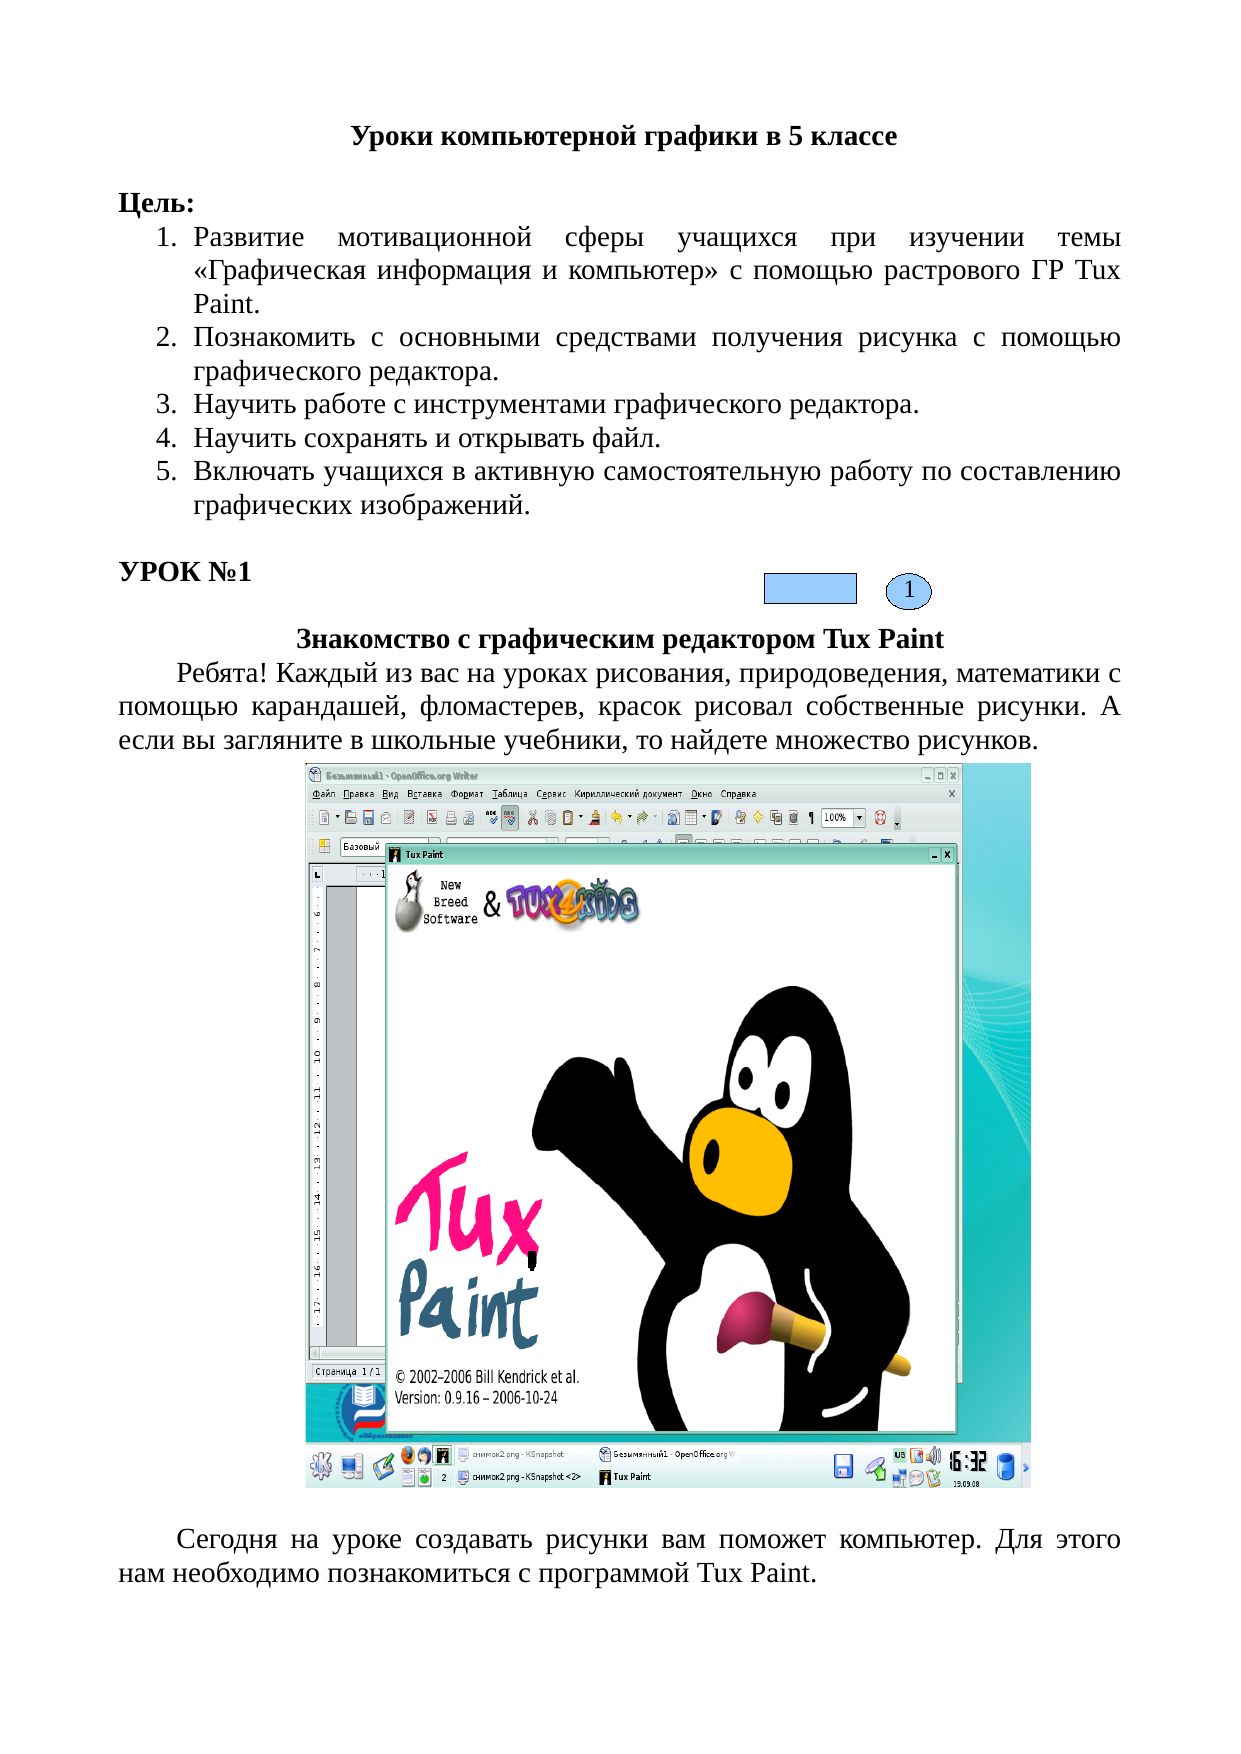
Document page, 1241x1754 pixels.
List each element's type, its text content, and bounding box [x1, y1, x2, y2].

picture [305, 763, 1031, 1488]
text Уроки компьютерной графики в 5 классе [118, 118, 1122, 152]
list Познакомить с основными средствами получения рисунка с помощью графического редактора. [156, 319, 1122, 386]
list Развитие мотивационной сферы учащихся при изучении темы «Графическая информация и компьютер» с помощью растрового ГР Tux Paint. [156, 219, 1122, 319]
text Сегодня на уроке создавать рисунки вам поможет компьютер. Для этого нам необходимо познакомиться с программой Tux Paint. [118, 1521, 1122, 1588]
list Научить работе с инструментами графического редактора. [156, 386, 1122, 420]
text Знакомство с графическим редактором Tux Paint [118, 621, 1122, 655]
list Научить сохранять и открывать файл. [156, 420, 1122, 453]
text УРОК №1 [118, 554, 1122, 588]
text Ребята! Каждый из вас на уроках рисования, природоведения, математики с помощью карандашей, фломастерев, красок рисовал собственные рисунки. А если вы загляните в школьные учебники, то найдете множество рисунков. [118, 655, 1122, 755]
list Включать учащихся в активную самостоятельную работу по составлению графических изображений. [156, 453, 1122, 521]
text Цель: [118, 185, 1122, 219]
